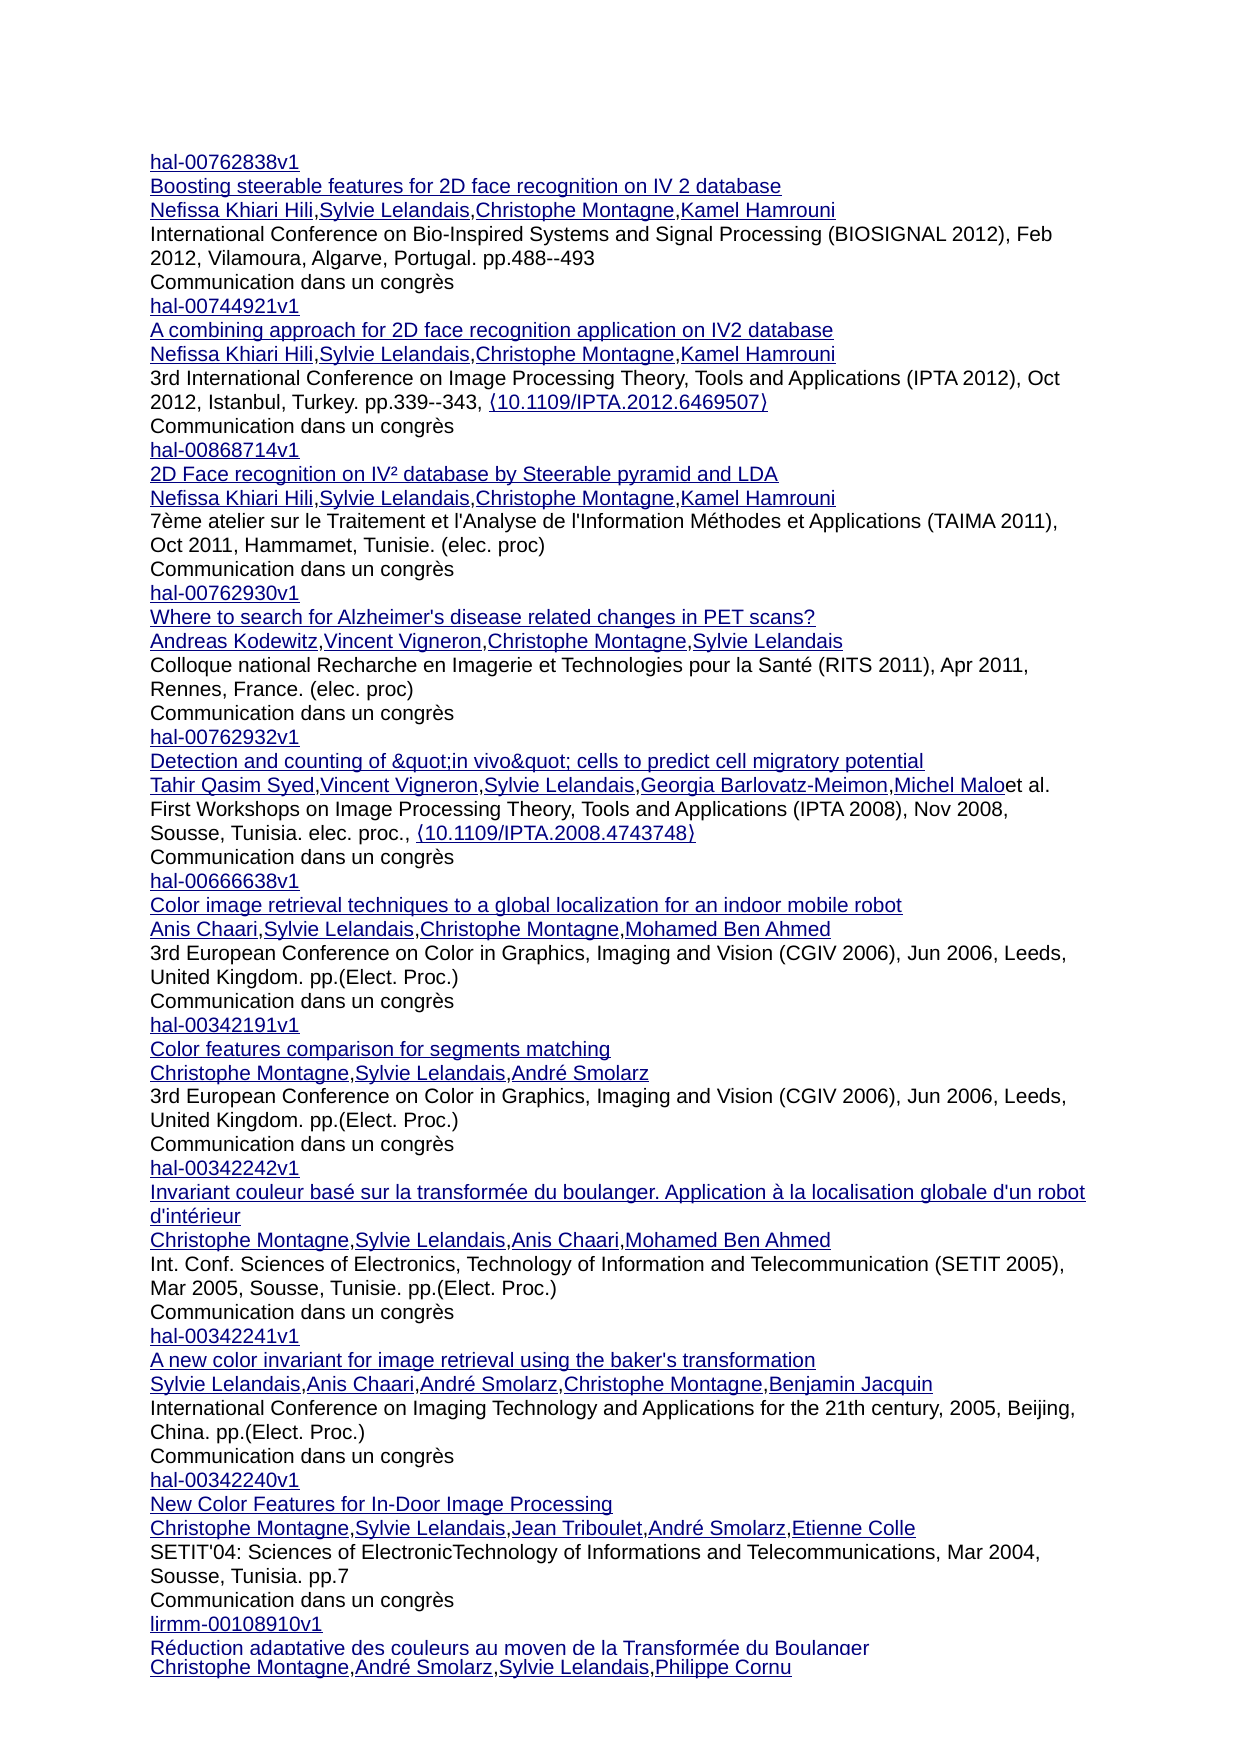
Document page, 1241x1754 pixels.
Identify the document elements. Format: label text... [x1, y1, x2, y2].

table_cell A combining approach for 2D face recognition application on IV2 database Nefissa Khiari Hili,Sylvie Lelandais,Christophe Montagne,Kamel Hamrouni 3rd International Conference on Image Processing Theory, Tools and Applications (IPTA 2012), Oct 2012, Istanbul, Turkey. pp.339--343, ⟨10.1109/IPTA.2012.6469507⟩ Communication dans un congrès hal-00868714v1 [150, 318, 1090, 461]
table_cell Detection and counting of &quot;in vivo&quot; cells to predict cell migratory potential Tahir Qasim Syed,Vincent Vigneron,Sylvie Lelandais,Georgia Barlovatz-Meimon,Michel Maloet al. First Workshops on Image Processing Theory, Tools and Applications (IPTA 2008), Nov 2008, Sousse, Tunisia. elec. proc., ⟨10.1109/IPTA.2008.4743748⟩ Communication dans un congrès hal-00666638v1 [150, 749, 1090, 893]
table_cell Réduction adaptative des couleurs au moyen de la Transformée du Boulanger Christophe Montagne,André Smolarz,Sylvie Lelandais,Philippe Cornu [150, 1635, 1090, 1679]
table_cell Color image retrieval techniques to a global localization for an indoor mobile robot Anis Chaari,Sylvie Lelandais,Christophe Montagne,Mohamed Ben Ahmed 3rd European Conference on Color in Graphics, Imaging and Vision (CGIV 2006), Jun 2006, Leeds, United Kingdom. pp.(Elect. Proc.) Communication dans un congrès hal-00342191v1 [150, 893, 1090, 1036]
table_cell A new color invariant for image retrieval using the baker's transformation Sylvie Lelandais,Anis Chaari,André Smolarz,Christophe Montagne,Benjamin Jacquin International Conference on Imaging Technology and Applications for the 21th century, 2005, Beijing, China. pp.(Elect. Proc.) Communication dans un congrès hal-00342240v1 [150, 1348, 1090, 1492]
table_cell Boosting steerable features for 2D face recognition on IV 2 database Nefissa Khiari Hili,Sylvie Lelandais,Christophe Montagne,Kamel Hamrouni International Conference on Bio-Inspired Systems and Signal Processing (BIOSIGNAL 2012), Feb 2012, Vilamoura, Algarve, Portugal. pp.488--493 Communication dans un congrès hal-00744921v1 [150, 174, 1090, 318]
table_cell 2D Face recognition on IV² database by Steerable pyramid and LDA Nefissa Khiari Hili,Sylvie Lelandais,Christophe Montagne,Kamel Hamrouni 7ème atelier sur le Traitement et l'Analyse de l'Information Méthodes et Applications (TAIMA 2011), Oct 2011, Hammamet, Tunisie. (elec. proc) Communication dans un congrès hal-00762930v1 [150, 461, 1090, 605]
table_cell New Color Features for In-Door Image Processing Christophe Montagne,Sylvie Lelandais,Jean Triboulet,André Smolarz,Etienne Colle SETIT'04: Sciences of ElectronicTechnology of Informations and Telecommunications, Mar 2004, Sousse, Tunisia. pp.7 Communication dans un congrès lirmm-00108910v1 [150, 1492, 1090, 1635]
table_cell Invariant couleur basé sur la transformée du boulanger. Application à la localisation globale d'un robot d'intérieur Christophe Montagne,Sylvie Lelandais,Anis Chaari,Mohamed Ben Ahmed Int. Conf. Sciences of Electronics, Technology of Information and Telecommunication (SETIT 2005), Mar 2005, Sousse, Tunisie. pp.(Elect. Proc.) Communication dans un congrès hal-00342241v1 [150, 1180, 1090, 1348]
table_cell hal-00762838v1 [150, 150, 1090, 174]
table_cell Where to search for Alzheimer's disease related changes in PET scans? Andreas Kodewitz,Vincent Vigneron,Christophe Montagne,Sylvie Lelandais Colloque national Recharche en Imagerie et Technologies pour la Santé (RITS 2011), Apr 2011, Rennes, France. (elec. proc) Communication dans un congrès hal-00762932v1 [150, 605, 1090, 749]
table_cell Color features comparison for segments matching Christophe Montagne,Sylvie Lelandais,André Smolarz 3rd European Conference on Color in Graphics, Imaging and Vision (CGIV 2006), Jun 2006, Leeds, United Kingdom. pp.(Elect. Proc.) Communication dans un congrès hal-00342242v1 [150, 1036, 1090, 1180]
